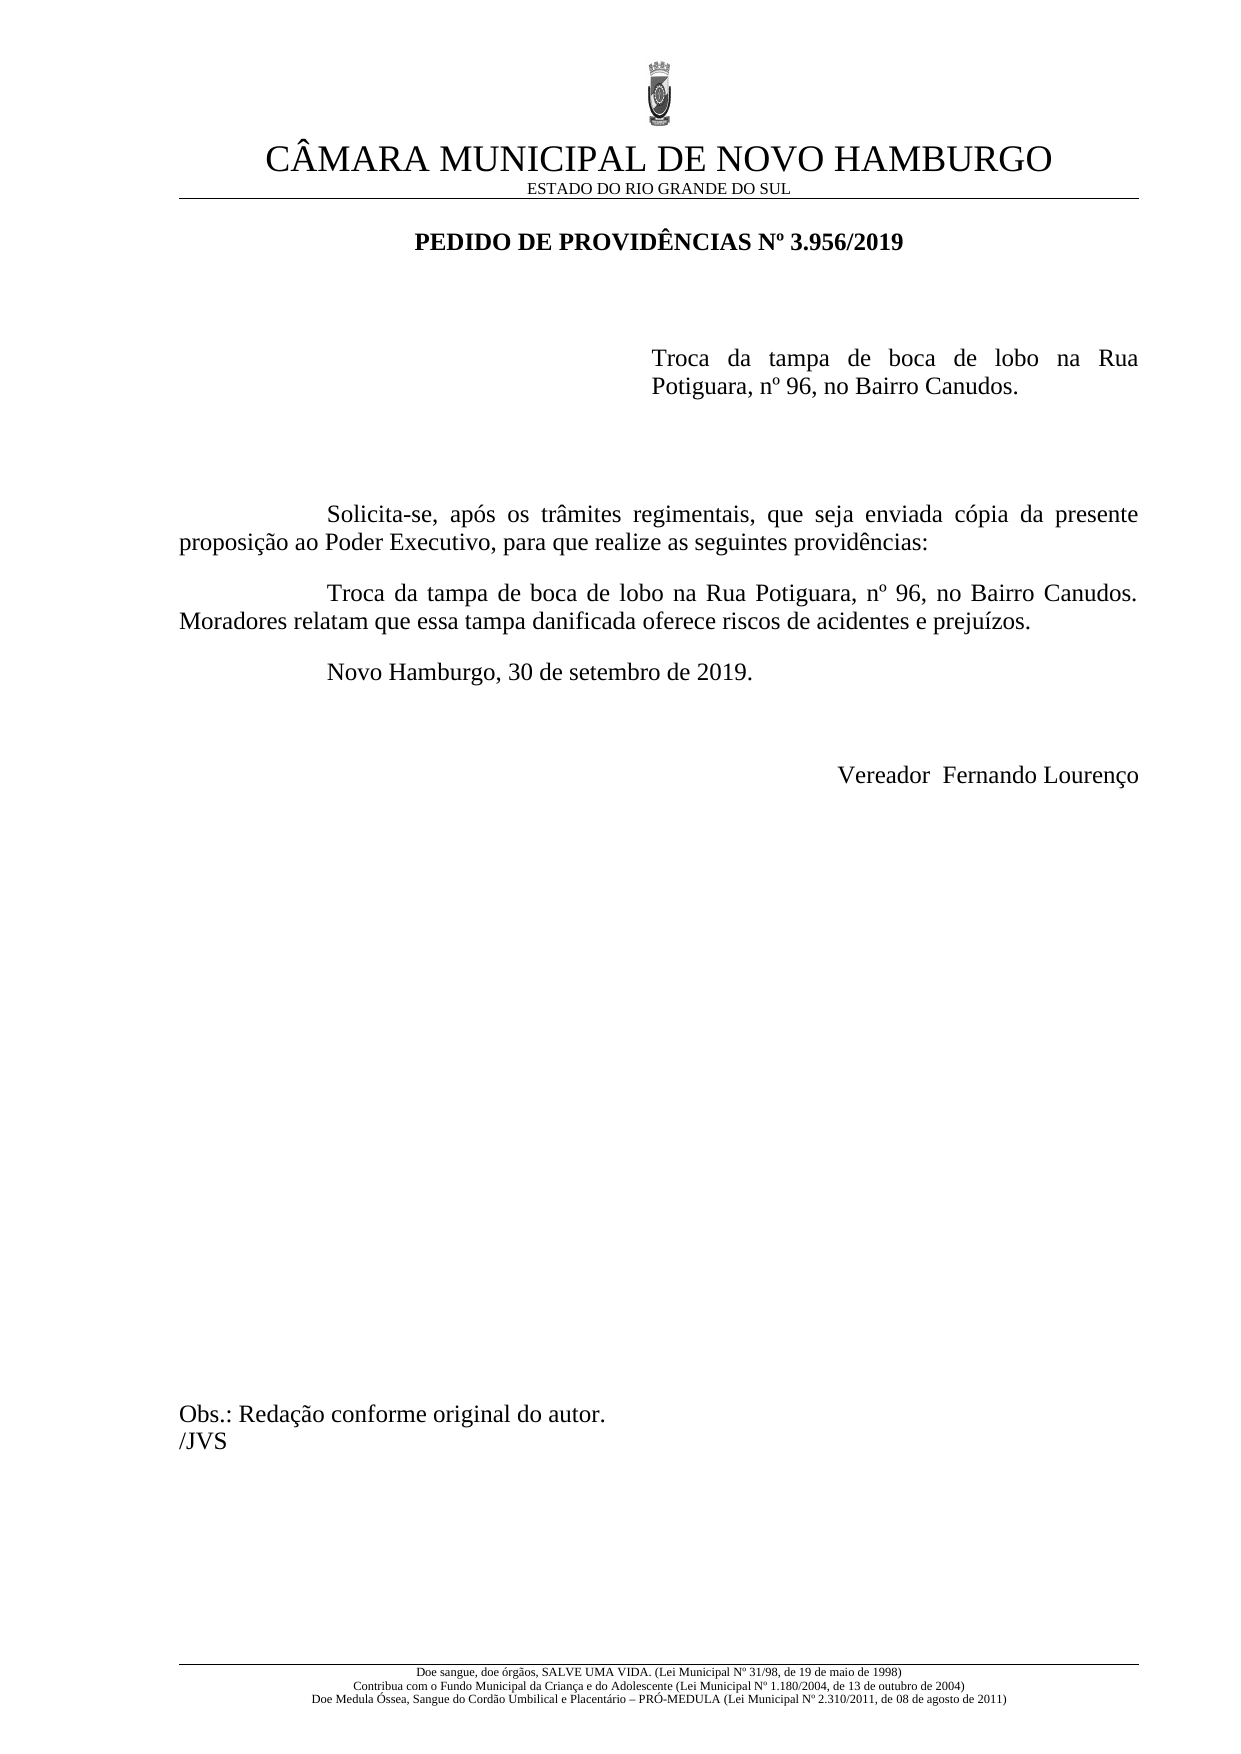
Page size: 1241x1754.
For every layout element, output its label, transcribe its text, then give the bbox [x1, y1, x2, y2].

text Solicita-se, após os trâmites regimentais, que seja enviada cópia da presente proposição ao Poder Executivo, para que realize as seguintes providências: [179, 500, 1139, 556]
text Novo Hamburgo, 30 de setembro de 2019. [179, 658, 1139, 686]
text Vereador Fernando Lourenço [179, 761, 1139, 788]
text /JVS [179, 1427, 1139, 1455]
text Obs.: Redação conforme original do autor. [179, 1400, 1139, 1427]
text Troca da tampa de boca de lobo na Rua Potiguara, nº 96, no Bairro Canudos. Moradores relatam que essa tampa danificada oferece riscos de acidentes e prejuízos. [179, 579, 1139, 635]
text PEDIDO DE PROVIDÊNCIAS Nº 3.956/2019 [179, 228, 1139, 256]
text Troca da tampa de boca de lobo na Rua Potiguara, nº 96, no Bairro Canudos. [651, 344, 1139, 400]
